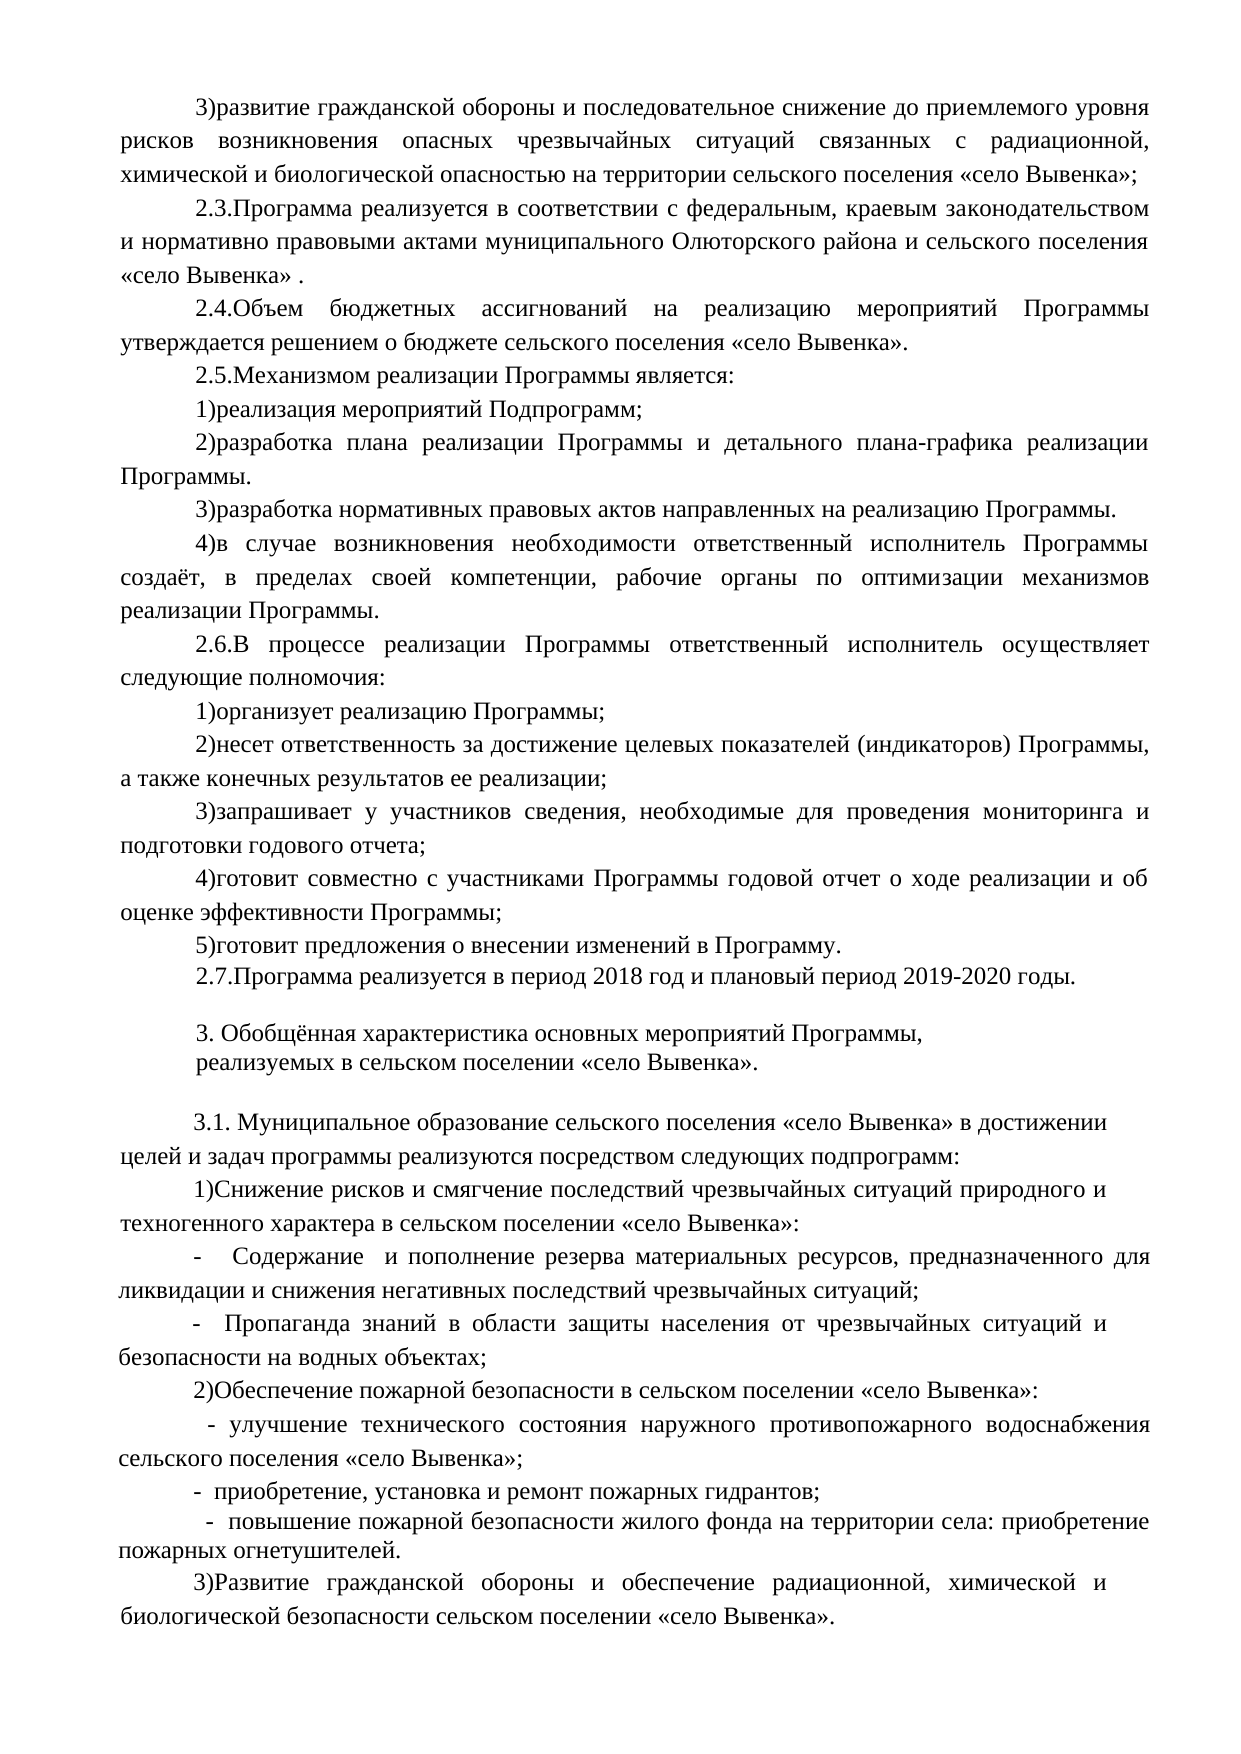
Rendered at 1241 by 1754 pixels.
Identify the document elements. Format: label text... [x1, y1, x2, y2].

list разработка нормативных правовых актов направленных на реализацию Программы. [120, 491, 1149, 525]
list организует реализацию Программы; [120, 692, 1151, 726]
list запрашивает у участников сведения, необходимые для проведения мо­ниторинга и подготовки годового отчета; [120, 793, 1149, 860]
list Программа реализуется в период 2018 год и плановый период 2019-2020 годы. [121, 961, 1151, 989]
list Развитие гражданской обороны и обеспечение радиационной, химической и биологической безопасности сельском поселении «село Вывенка». [120, 1564, 1108, 1631]
list несет ответственность за достижение целевых показателей (индикато­ров) Программы, а также конечных результатов ее реализации; [120, 726, 1149, 793]
list Снижение рисков и смягчение последствий чрезвычайных ситуаций природного и техногенного характера в сельском поселении «село Вывенка»: [120, 1171, 1108, 1238]
text - повышение пожарной безопасности жилого фонда на территории села: приобретение пожарных огнетушителей. [118, 1506, 1151, 1564]
list реализация мероприятий Подпрограмм; [120, 391, 1151, 424]
list Программа реализуется в соответствии с федеральным, краевым за­конодательством и нормативно правовыми актами муниципального Олюторского района и сельского поселения «село Вывенка» . [120, 189, 1149, 290]
list в случае возникновения необходимости ответственный исполнитель Программы создаёт, в пределах своей компетенции, рабочие органы по оптими­зации механизмов реализации Программы. [120, 525, 1149, 625]
list готовит совместно с участниками Программы годовой отчет о ходе реализации и об оценке эффективности Программы; [120, 860, 1149, 927]
text - Содержание и пополнение резерва материальных ресурсов, предназначенного для ликвидации и снижения негативных последствий чрезвычайных ситуаций; [118, 1238, 1152, 1305]
text 3. Обобщённая характеристика основных мероприятий Программы, [121, 1018, 1151, 1047]
list развитие гражданской обороны и последовательное снижение до при­емлемого уровня рисков возникновения опасных чрезвычайных ситуаций свя­занных с радиационной, химической и биологической опасностью на террито­рии сельского поселения «село Вывенка»; [120, 89, 1149, 189]
text - приобретение, установка и ремонт пожарных гидрантов; [118, 1473, 1151, 1506]
text реализуемых в сельском поселении «село Вывенка». [121, 1047, 1151, 1076]
list Объем бюджетных ассигнований на реализацию мероприятий Про­граммы утверждается решением о бюджете сельского поселения «село Вывенка». [120, 290, 1149, 357]
list разработка плана реализации Программы и детального плана-графика реализации Программы. [120, 424, 1149, 491]
list готовит предложения о внесении изменений в Программу. [120, 927, 1151, 961]
text 3.1. Муниципальное образование сельского поселения «село Вывенка» в достижении целей и задач программы реализуются посредством следующих подпрограмм: [120, 1104, 1108, 1171]
text - Пропаганда знаний в области защиты населения от чрезвычайных ситуаций и безопасности на водных объектах; [118, 1305, 1108, 1372]
list Механизмом реализации Программы является: [120, 357, 1151, 391]
text - улучшение технического состояния наружного противопожарного водоснабжения сельского поселения «село Вывенка»; [118, 1406, 1151, 1473]
list В процессе реализации Программы ответственный исполнитель осу­ществляет следующие полномочия: [120, 625, 1149, 692]
list Обеспечение пожарной безопасности в сельском поселении «село Вывенка»: [120, 1372, 1151, 1406]
